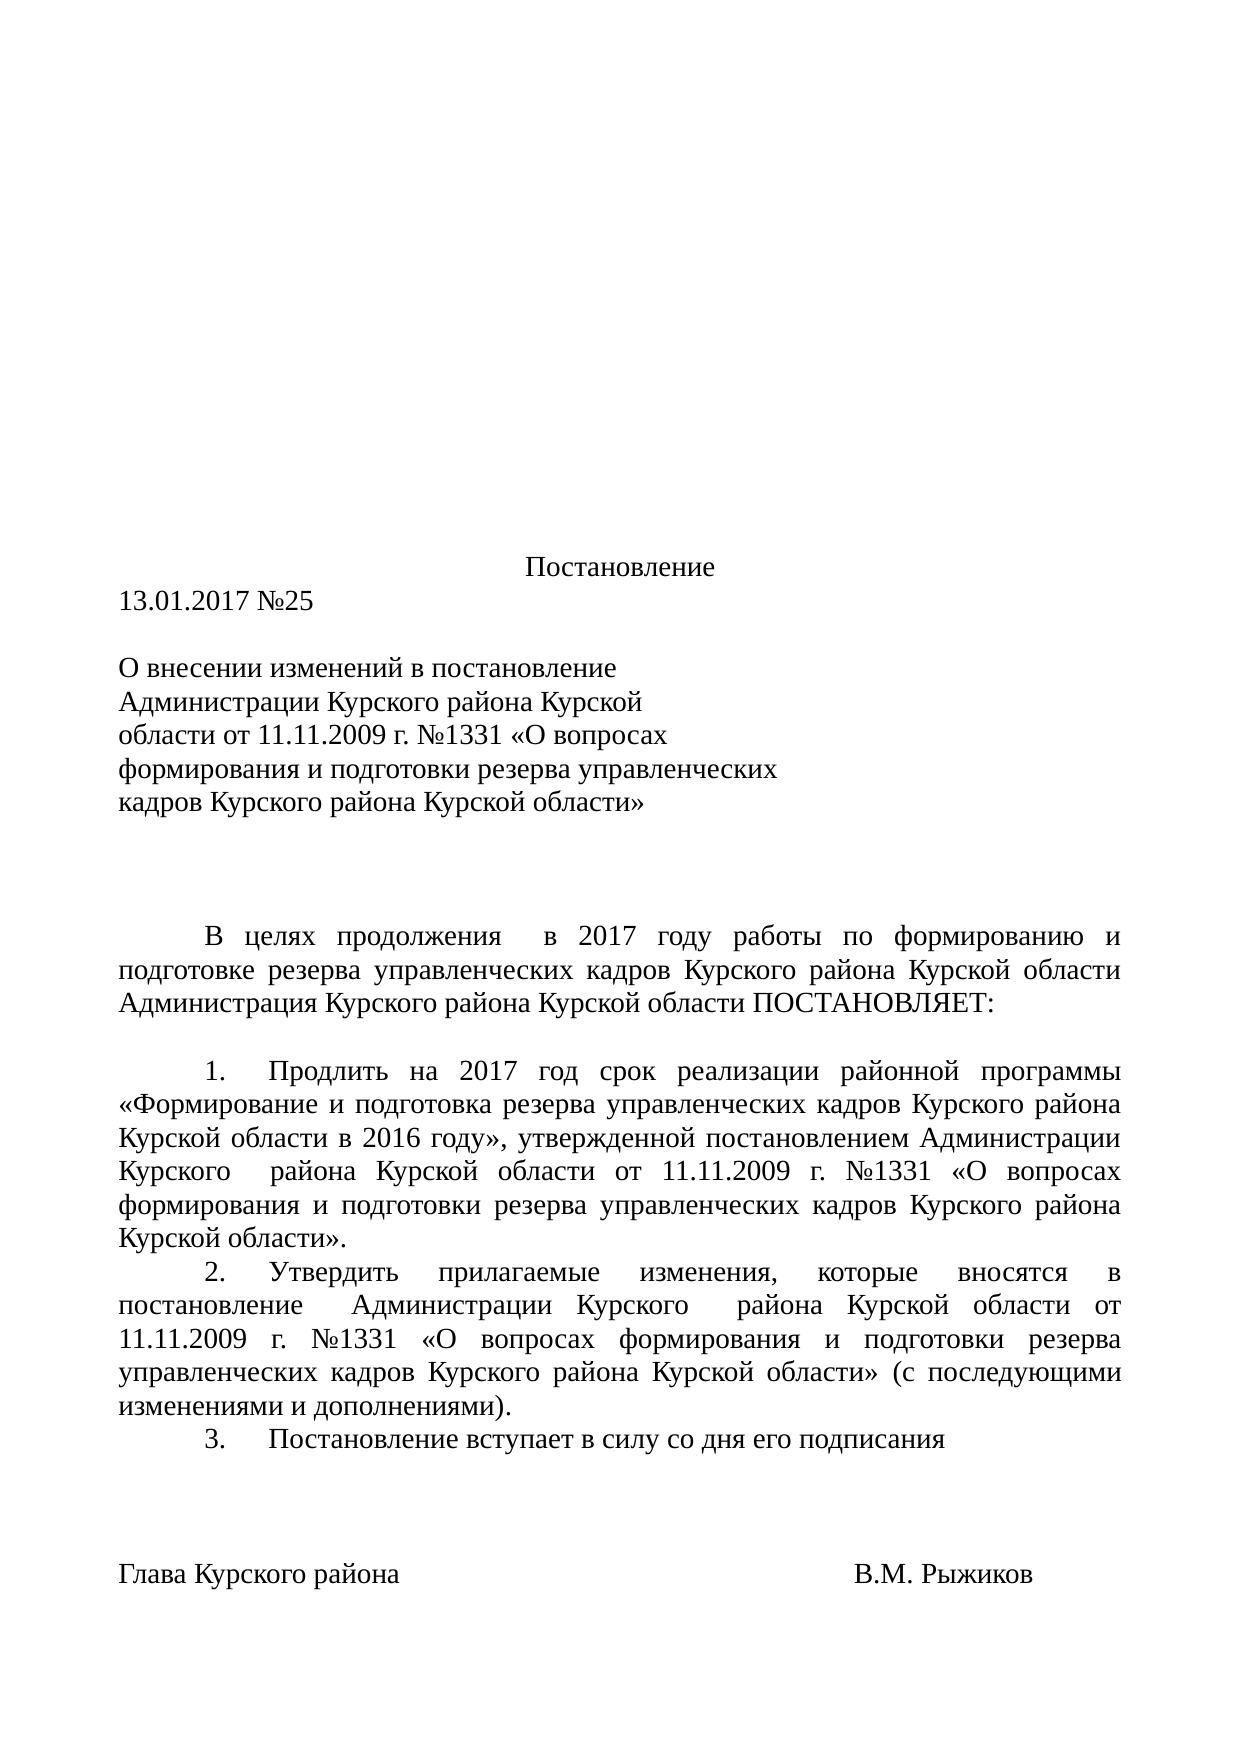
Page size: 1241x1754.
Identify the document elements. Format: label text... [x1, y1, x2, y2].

text Глава Курского района В.М. Рыжиков [118, 1556, 1122, 1589]
list Постановление вступает в силу со дня его подписания [118, 1422, 1122, 1455]
text формирования и подготовки резерва управленческих [118, 751, 1122, 784]
text 13.01.2017 №25 [118, 583, 1122, 617]
text Постановление [118, 549, 1122, 583]
list Продлить на 2017 год срок реализации районной программы «Формирование и подготовка резерва управленческих кадров Курского района Курской области в 2016 году», утвержденной постановлением Администрации Курского района Курской области от 11.11.2009 г. №1331 «О вопросах формирования и подготовки резерва управленческих кадров Курского района Курской области». [118, 1053, 1122, 1254]
text области от 11.11.2009 г. №1331 «О вопросах [118, 717, 1122, 751]
text В целях продолжения в 2017 году работы по формированию и подготовке резерва управленческих кадров Курского района Курской области Администрация Курского района Курской области ПОСТАНОВЛЯЕТ: [118, 918, 1122, 1019]
text кадров Курского района Курской области» [118, 784, 1122, 818]
text О внесении изменений в постановление [118, 650, 1122, 684]
list Утвердить прилагаемые изменения, которые вносятся в постановление Администрации Курского района Курской области от 11.11.2009 г. №1331 «О вопросах формирования и подготовки резерва управленческих кадров Курского района Курской области» (с последующими изменениями и дополнениями). [118, 1254, 1122, 1422]
text Администрации Курского района Курской [118, 684, 1122, 717]
